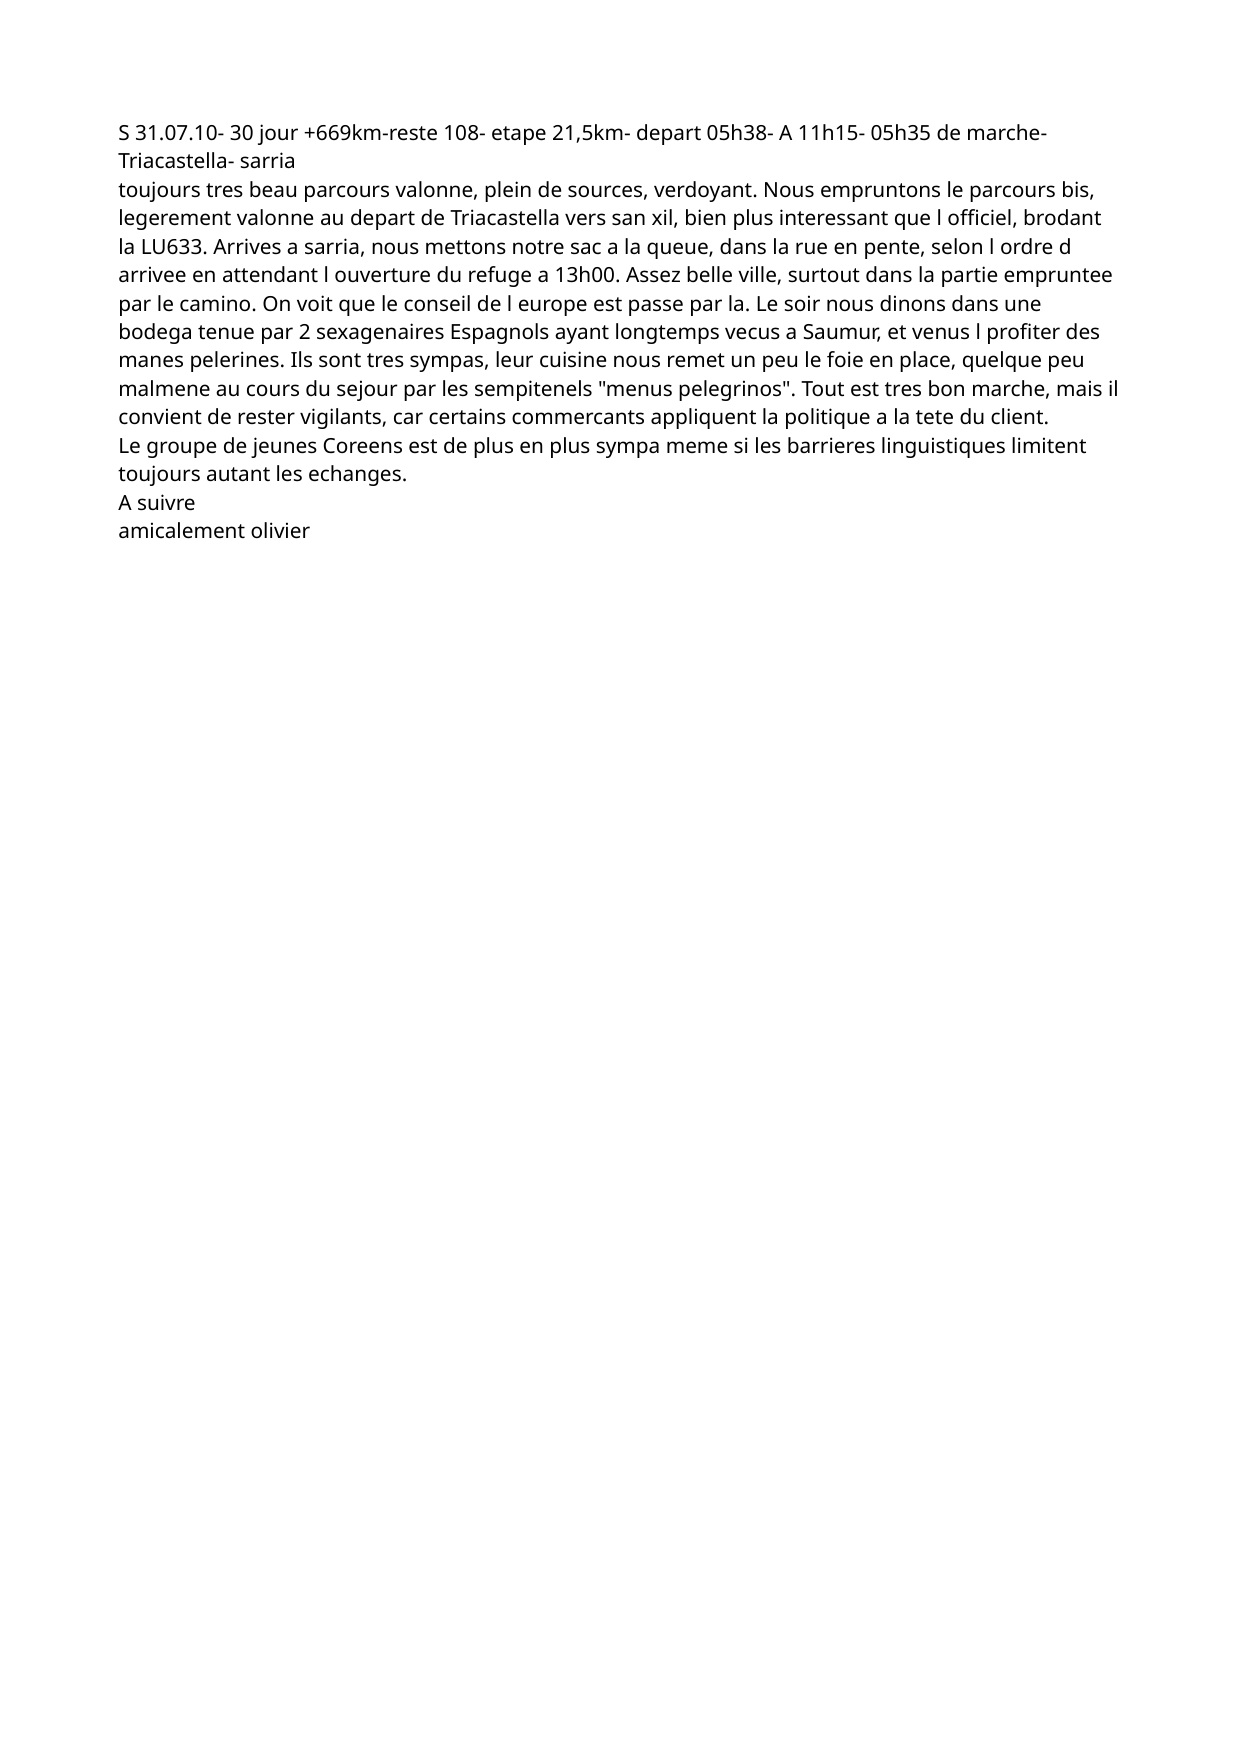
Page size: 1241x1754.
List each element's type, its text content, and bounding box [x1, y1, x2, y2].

text S 31.07.10- 30 jour +669km-reste 108- etape 21,5km- depart 05h38- A 11h15- 05h35 de marche- Triacastella- sarria toujours tres beau parcours valonne, plein de sources, verdoyant. Nous empruntons le parcours bis, legerement valonne au depart de Triacastella vers san xil, bien plus interessant que l officiel, brodant la LU633. Arrives a sarria, nous mettons notre sac a la queue, dans la rue en pente, selon l ordre d arrivee en attendant l ouverture du refuge a 13h00. Assez belle ville, surtout dans la partie empruntee par le camino. On voit que le conseil de l europe est passe par la. Le soir nous dinons dans une bodega tenue par 2 sexagenaires Espagnols ayant longtemps vecus a Saumur, et venus l profiter des manes pelerines. Ils sont tres sympas, leur cuisine nous remet un peu le foie en place, quelque peu malmene au cours du sejour par les sempitenels "menus pelegrinos". Tout est tres bon marche, mais il convient de rester vigilants, car certains commercants appliquent la politique a la tete du client. Le groupe de jeunes Coreens est de plus en plus sympa meme si les barrieres linguistiques limitent toujours autant les echanges. A suivre amicalement olivier [118, 118, 1122, 545]
